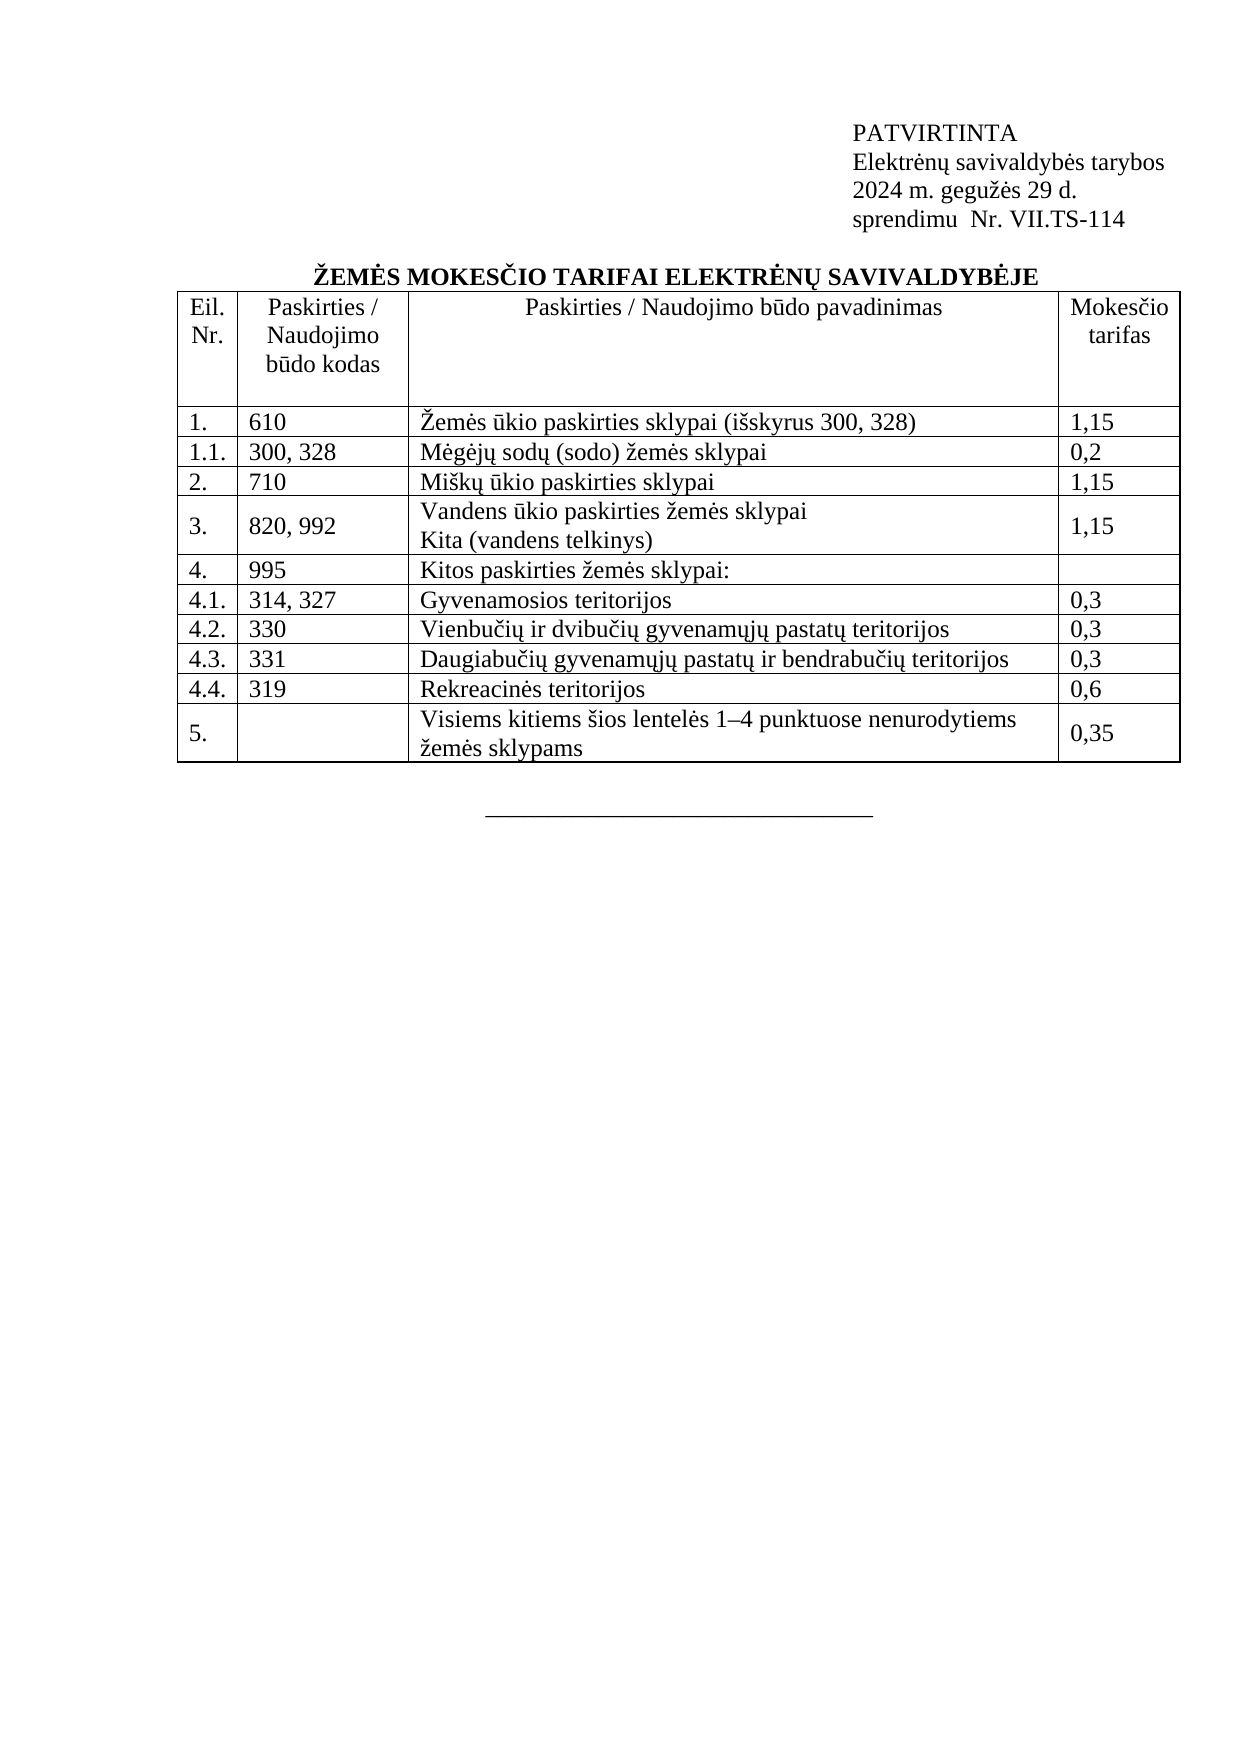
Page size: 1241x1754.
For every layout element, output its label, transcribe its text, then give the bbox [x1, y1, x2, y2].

table_cell 331 [238, 644, 408, 673]
table_cell 0,3 [1059, 585, 1179, 613]
table_cell Vienbučių ir dvibučių gyvenamųjų pastatų teritorijos [409, 615, 1058, 643]
table_cell 4. [178, 555, 237, 584]
table_header Mokesčio tarifas [1059, 292, 1179, 406]
table_cell 2. [178, 467, 237, 495]
table_cell 1. [178, 407, 237, 436]
table_cell 300, 328 [238, 437, 408, 466]
table_cell 710 [238, 467, 408, 495]
text _______________________________ [177, 791, 1181, 820]
table_cell 1,15 [1059, 496, 1179, 554]
table_cell 1.1. [178, 437, 237, 466]
table_header Eil. Nr. [178, 292, 237, 406]
table_cell 330 [238, 615, 408, 643]
table_cell 0,35 [1059, 704, 1179, 761]
table_cell 1,15 [1059, 407, 1179, 436]
table_cell [238, 704, 408, 761]
table_cell 3. [178, 496, 237, 554]
table_header Paskirties / Naudojimo būdo pavadinimas [409, 292, 1058, 406]
table_cell 4.4. [178, 674, 237, 703]
table_cell 995 [238, 555, 408, 584]
table_cell 820, 992 [238, 496, 408, 554]
table_cell 1,15 [1059, 467, 1179, 495]
table_cell 610 [238, 407, 408, 436]
table_cell Žemės ūkio paskirties sklypai (išskyrus 300, 328) [409, 407, 1058, 436]
text 2024 m. gegužės 29 d. [852, 176, 1181, 204]
table_cell 4.1. [178, 585, 237, 613]
table_cell 0,3 [1059, 615, 1179, 643]
table_cell Visiems kitiems šios lentelės 1–4 punktuose nenurodytiems žemės sklypams [409, 704, 1058, 761]
table_cell Daugiabučių gyvenamųjų pastatų ir bendrabučių teritorijos [409, 644, 1058, 673]
table_cell 319 [238, 674, 408, 703]
table_cell Kitos paskirties žemės sklypai: [409, 555, 1058, 584]
text PATVIRTINTA [852, 118, 1181, 147]
table_cell 4.3. [178, 644, 237, 673]
text Elektrėnų savivaldybės tarybos [852, 147, 1181, 176]
table_cell 314, 327 [238, 585, 408, 613]
table_cell Gyvenamosios teritorijos [409, 585, 1058, 613]
text sprendimu Nr. VII.TS-114 [852, 204, 1181, 233]
table_cell 0,2 [1059, 437, 1179, 466]
table_cell 5. [178, 704, 237, 761]
table_cell Miškų ūkio paskirties sklypai [409, 467, 1058, 495]
table_cell Vandens ūkio paskirties žemės sklypai Kita (vandens telkinys) [409, 496, 1058, 554]
table_cell Rekreacinės teritorijos [409, 674, 1058, 703]
table_header Paskirties / Naudojimo būdo kodas [238, 292, 408, 406]
table_cell 0,3 [1059, 644, 1179, 673]
table_cell [1059, 555, 1179, 584]
text ŽEMĖS MOKESČIO TARIFAI ELEKTRĖNŲ SAVIVALDYBĖJE [177, 262, 1181, 291]
table_cell 0,6 [1059, 674, 1179, 703]
table_cell 4.2. [178, 615, 237, 643]
table_cell Mėgėjų sodų (sodo) žemės sklypai [409, 437, 1058, 466]
